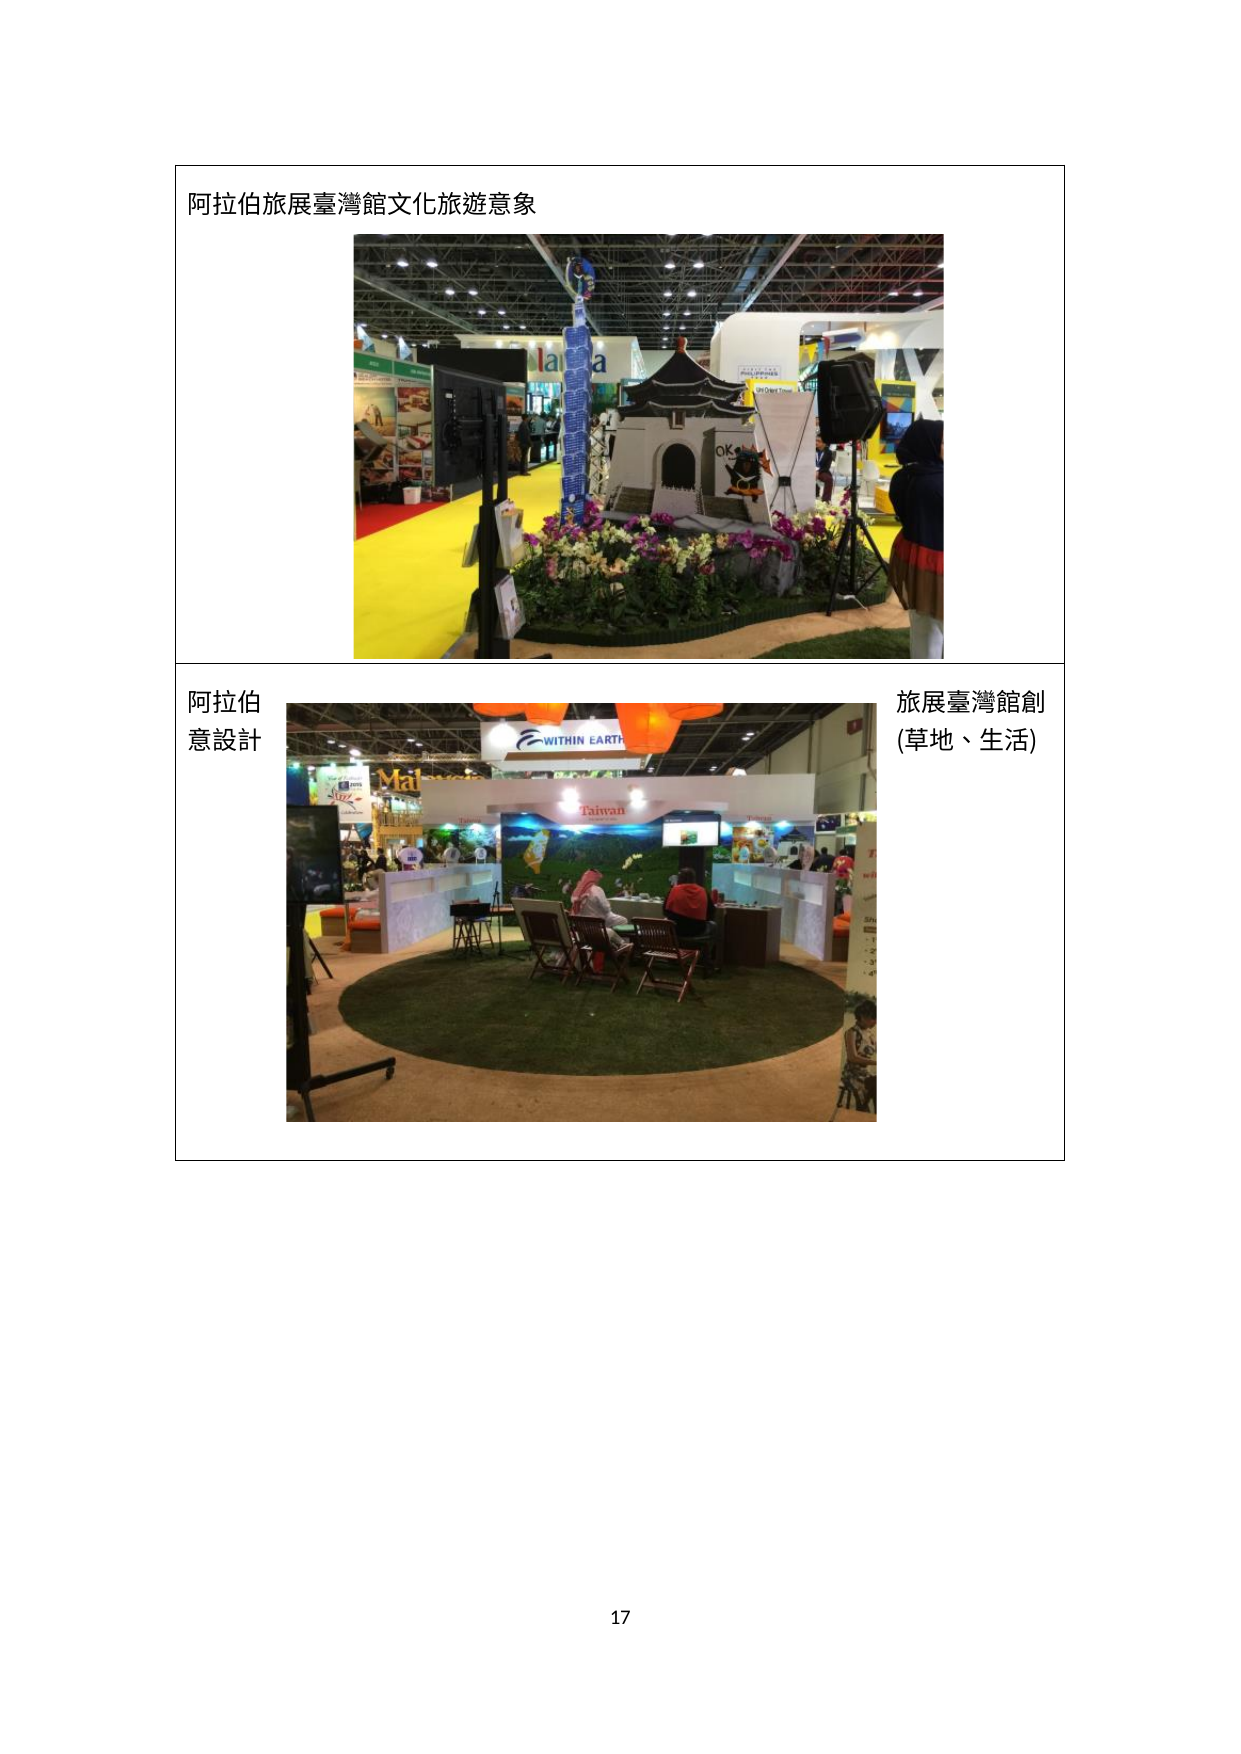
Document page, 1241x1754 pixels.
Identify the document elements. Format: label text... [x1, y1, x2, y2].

table_cell 阿拉伯旅展臺灣館創意設計(草地、生活) [176, 664, 1064, 1160]
picture [353, 234, 944, 659]
table_cell 阿拉伯旅展臺灣館文化旅遊意象 [176, 166, 1064, 662]
picture [286, 703, 877, 1122]
